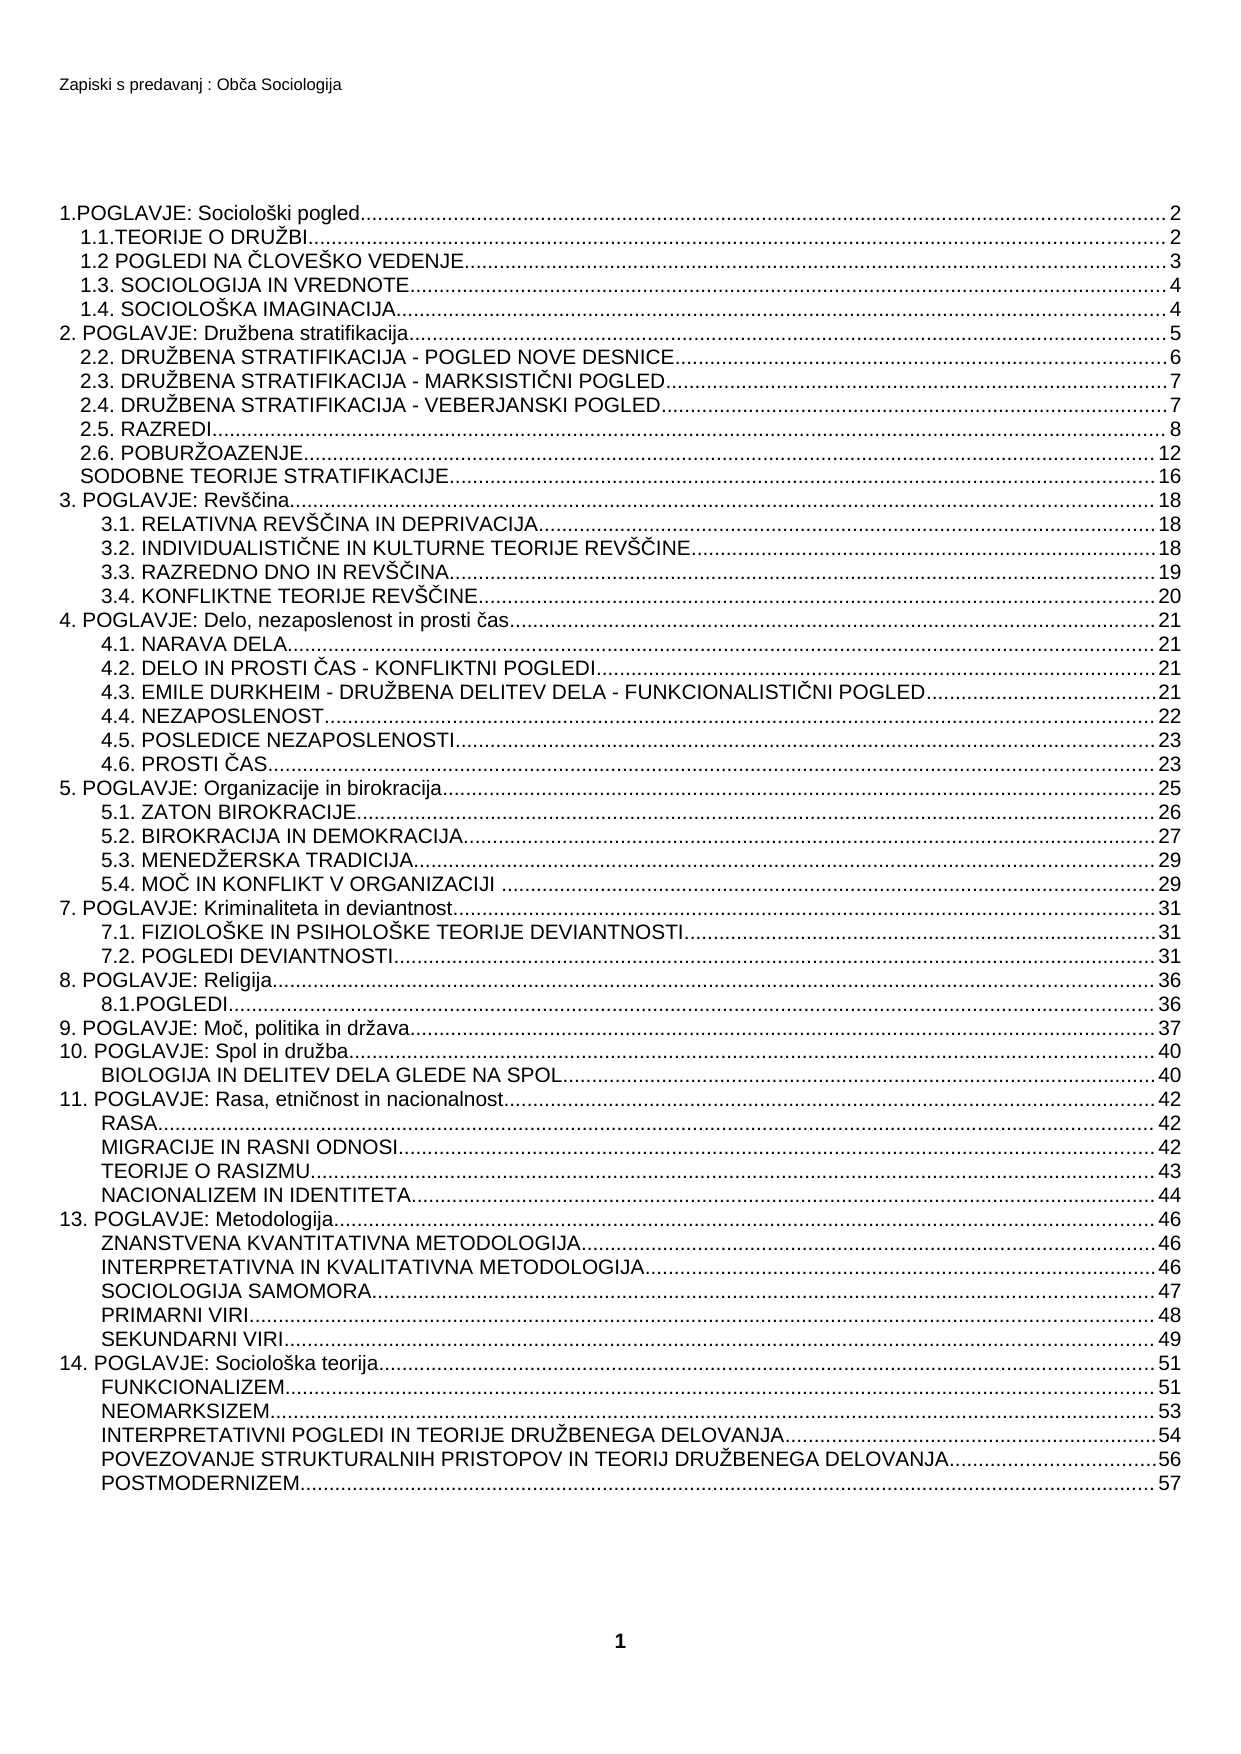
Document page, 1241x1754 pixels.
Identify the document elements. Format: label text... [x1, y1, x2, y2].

text 4.5. POSLEDICE NEZAPOSLENOSTI 23 [101, 728, 1181, 752]
text 4.2. DELO IN PROSTI ČAS - KONFLIKTNI POGLEDI 21 [101, 656, 1181, 680]
text 4.4. NEZAPOSLENOST 22 [101, 704, 1181, 728]
text POSTMODERNIZEM 57 [101, 1471, 1181, 1494]
text 5.4. MOČ IN KONFLIKT V ORGANIZACIJI 29 [101, 872, 1181, 896]
text 1.2 POGLEDI NA ČLOVEŠKO VEDENJE 3 [80, 249, 1181, 273]
text 7. POGLAVJE: Kriminaliteta in deviantnost 31 [59, 896, 1181, 919]
text NEOMARKSIZEM 53 [101, 1399, 1181, 1423]
text ZNANSTVENA KVANTITATIVNA METODOLOGIJA 46 [101, 1231, 1181, 1255]
text 9. POGLAVJE: Moč, politika in država 37 [59, 1015, 1181, 1039]
text 8.1.POGLEDI 36 [101, 991, 1181, 1015]
text 1.4. SOCIOLOŠKA IMAGINACIJA 4 [80, 297, 1181, 321]
text BIOLOGIJA IN DELITEV DELA GLEDE NA SPOL 40 [101, 1063, 1181, 1087]
text PRIMARNI VIRI 48 [101, 1303, 1181, 1327]
text 13. POGLAVJE: Metodologija 46 [59, 1207, 1181, 1231]
text INTERPRETATIVNI POGLEDI IN TEORIJE DRUŽBENEGA DELOVANJA 54 [101, 1423, 1181, 1447]
text 3.3. RAZREDNO DNO IN REVŠČINA 19 [101, 560, 1181, 584]
text 7.2. POGLEDI DEVIANTNOSTI 31 [101, 943, 1181, 967]
text POVEZOVANJE STRUKTURALNIH PRISTOPOV IN TEORIJ DRUŽBENEGA DELOVANJA 56 [101, 1447, 1181, 1471]
text 5.1. ZATON BIROKRACIJE 26 [101, 800, 1181, 824]
text TEORIJE O RASIZMU 43 [101, 1159, 1181, 1183]
text 5.3. MENEDŽERSKA TRADICIJA 29 [101, 848, 1181, 872]
text 4.6. PROSTI ČAS 23 [101, 752, 1181, 776]
text 2.4. DRUŽBENA STRATIFIKACIJA - VEBERJANSKI POGLED 7 [80, 392, 1181, 416]
text 3. POGLAVJE: Revščina 18 [59, 488, 1181, 512]
text 1.POGLAVJE: Sociološki pogled 2 [59, 201, 1181, 225]
text 2.3. DRUŽBENA STRATIFIKACIJA - MARKSISTIČNI POGLED 7 [80, 368, 1181, 392]
text 2.5. RAZREDI 8 [80, 416, 1181, 440]
text 11. POGLAVJE: Rasa, etničnost in nacionalnost 42 [59, 1087, 1181, 1111]
text 2.2. DRUŽBENA STRATIFIKACIJA - POGLED NOVE DESNICE 6 [80, 344, 1181, 368]
text 5. POGLAVJE: Organizacije in birokracija 25 [59, 776, 1181, 800]
text 2.6. POBURŽOAZENJE 12 [80, 440, 1181, 464]
text 7.1. FIZIOLOŠKE IN PSIHOLOŠKE TEORIJE DEVIANTNOSTI 31 [101, 919, 1181, 943]
text 4.3. EMILE DURKHEIM - DRUŽBENA DELITEV DELA - FUNKCIONALISTIČNI POGLED 21 [101, 680, 1181, 704]
text SOCIOLOGIJA SAMOMORA 47 [101, 1279, 1181, 1303]
text SEKUNDARNI VIRI 49 [101, 1327, 1181, 1351]
text SODOBNE TEORIJE STRATIFIKACIJE 16 [80, 464, 1181, 488]
text 1.3. SOCIOLOGIJA IN VREDNOTE 4 [80, 273, 1181, 297]
text 14. POGLAVJE: Sociološka teorija 51 [59, 1351, 1181, 1375]
text MIGRACIJE IN RASNI ODNOSI 42 [101, 1135, 1181, 1159]
text 8. POGLAVJE: Religija 36 [59, 967, 1181, 991]
text RASA 42 [101, 1111, 1181, 1135]
text 4. POGLAVJE: Delo, nezaposlenost in prosti čas 21 [59, 608, 1181, 632]
text 5.2. BIROKRACIJA IN DEMOKRACIJA 27 [101, 824, 1181, 848]
text 4.1. NARAVA DELA 21 [101, 632, 1181, 656]
text 3.2. INDIVIDUALISTIČNE IN KULTURNE TEORIJE REVŠČINE 18 [101, 536, 1181, 560]
text 10. POGLAVJE: Spol in družba 40 [59, 1039, 1181, 1063]
text 2. POGLAVJE: Družbena stratifikacija 5 [59, 321, 1181, 344]
text 3.1. RELATIVNA REVŠČINA IN DEPRIVACIJA 18 [101, 512, 1181, 536]
text INTERPRETATIVNA IN KVALITATIVNA METODOLOGIJA 46 [101, 1255, 1181, 1279]
text 1.1.TEORIJE O DRUŽBI 2 [80, 225, 1181, 249]
text FUNKCIONALIZEM 51 [101, 1375, 1181, 1399]
text 3.4. KONFLIKTNE TEORIJE REVŠČINE 20 [101, 584, 1181, 608]
text NACIONALIZEM IN IDENTITETA 44 [101, 1183, 1181, 1207]
